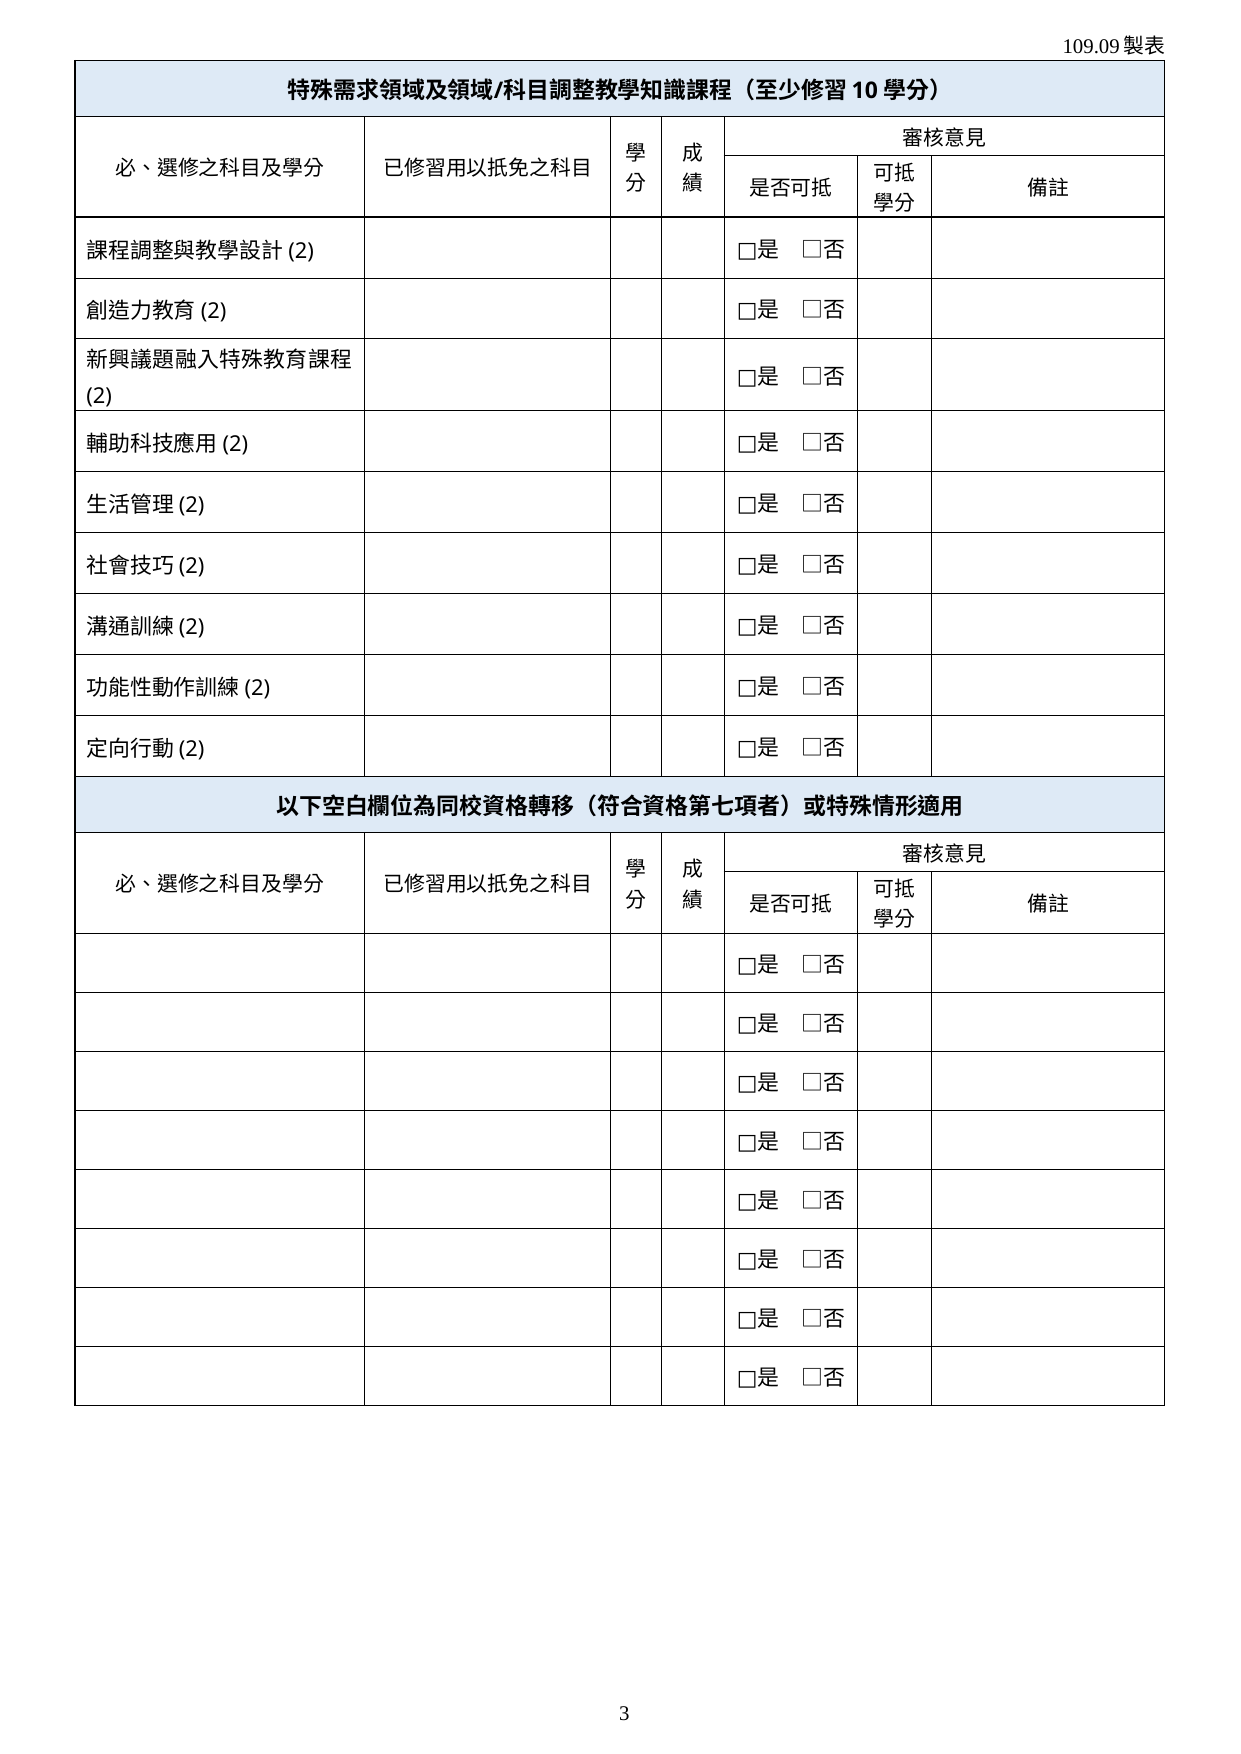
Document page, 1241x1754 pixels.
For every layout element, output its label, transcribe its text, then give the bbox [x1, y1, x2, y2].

table_cell □是 □否 [725, 993, 857, 1051]
table_cell □是 □否 [725, 339, 857, 410]
table_cell [662, 339, 724, 410]
table_cell [76, 934, 364, 992]
table_cell [365, 218, 610, 277]
table_cell [858, 655, 931, 715]
table_cell [76, 1229, 364, 1287]
table_cell 可抵 學分 [858, 156, 931, 216]
table_cell □是 □否 [725, 934, 857, 992]
table_cell 備註 [932, 872, 1164, 933]
table_cell [932, 1288, 1164, 1346]
table_cell [662, 411, 724, 471]
table_cell [365, 655, 610, 715]
table_cell [365, 339, 610, 410]
table_cell 已修習用以扺免之科目 [365, 833, 610, 933]
table_cell [365, 1288, 610, 1346]
table_cell □是 □否 [725, 594, 857, 654]
table_cell [611, 716, 661, 776]
table_cell [611, 1347, 661, 1405]
table_cell 輔助科技應用 (2) [76, 411, 364, 471]
table_cell [365, 993, 610, 1051]
table_cell [662, 1170, 724, 1228]
table_cell [365, 1052, 610, 1110]
table_cell □是 □否 [725, 411, 857, 471]
table_cell □是 □否 [725, 218, 857, 277]
table_cell 溝通訓練 (2) [76, 594, 364, 654]
table_cell [932, 339, 1164, 410]
table_cell [932, 1229, 1164, 1287]
table_cell 學分 [611, 117, 661, 216]
table_cell [365, 1170, 610, 1228]
table_cell 學分 [611, 833, 661, 933]
table_cell [611, 1229, 661, 1287]
table_cell [76, 1111, 364, 1169]
table_cell [858, 716, 931, 776]
table_cell 必、選修之科目及學分 [76, 117, 364, 216]
table_cell [76, 1347, 364, 1405]
table_cell [365, 594, 610, 654]
table_cell 定向行動 (2) [76, 716, 364, 776]
table_cell [932, 993, 1164, 1051]
table_cell [858, 472, 931, 532]
table_cell □是 □否 [725, 1111, 857, 1169]
table_cell [932, 1052, 1164, 1110]
table_cell 是否可抵 [725, 872, 857, 933]
table_cell [932, 218, 1164, 277]
table_cell [932, 279, 1164, 338]
table_cell [858, 1347, 931, 1405]
table_cell [365, 472, 610, 532]
table_cell [611, 472, 661, 532]
table_cell 新興議題融入特殊教育課程(2) [76, 339, 364, 410]
table_cell [611, 993, 661, 1051]
table_cell [365, 1111, 610, 1169]
table_cell [662, 1052, 724, 1110]
table_cell [662, 1347, 724, 1405]
table_cell [858, 411, 931, 471]
table_cell 是否可抵 [725, 156, 857, 216]
table_cell [611, 1170, 661, 1228]
table_cell □是 □否 [725, 1288, 857, 1346]
table_cell [932, 472, 1164, 532]
table_cell [76, 1170, 364, 1228]
table_cell □是 □否 [725, 655, 857, 715]
table_cell [611, 218, 661, 277]
table_cell □是 □否 [725, 716, 857, 776]
table_cell [932, 655, 1164, 715]
table_cell [932, 1347, 1164, 1405]
table_cell [365, 533, 610, 593]
table_cell [858, 279, 931, 338]
table_cell [76, 1288, 364, 1346]
table_cell [365, 934, 610, 992]
table_cell [76, 1052, 364, 1110]
table_cell [611, 533, 661, 593]
table_cell [932, 716, 1164, 776]
table_cell [932, 533, 1164, 593]
table_cell [662, 716, 724, 776]
table_cell [611, 594, 661, 654]
table_cell [76, 993, 364, 1051]
table_cell [932, 1111, 1164, 1169]
table_cell [932, 594, 1164, 654]
table_cell [662, 472, 724, 532]
table_cell □是 □否 [725, 533, 857, 593]
table_cell 課程調整與教學設計 (2) [76, 218, 364, 277]
table_cell [858, 218, 931, 277]
table_cell [662, 993, 724, 1051]
table_cell □是 □否 [725, 1347, 857, 1405]
table_cell [858, 934, 931, 992]
table_cell [611, 279, 661, 338]
table_cell [611, 934, 661, 992]
table_cell □是 □否 [725, 1229, 857, 1287]
table_cell 特殊需求領域及領域/科目調整教學知識課程（至少修習10 學分） [76, 61, 1164, 116]
table_cell [611, 1111, 661, 1169]
table_cell 成績 [662, 117, 724, 216]
table_cell 必、選修之科目及學分 [76, 833, 364, 933]
table_cell 審核意見 [725, 117, 1164, 155]
table_cell [858, 1170, 931, 1228]
table_cell 審核意見 [725, 833, 1164, 871]
table_cell 以下空白欄位為同校資格轉移（符合資格第七項者）或特殊情形適用 [76, 777, 1164, 832]
table_cell [858, 533, 931, 593]
table_cell [932, 1170, 1164, 1228]
table_cell [611, 655, 661, 715]
table_cell □是 □否 [725, 1170, 857, 1228]
table_cell [932, 934, 1164, 992]
table_cell [365, 411, 610, 471]
table_cell 功能性動作訓練 (2) [76, 655, 364, 715]
table_cell [858, 1288, 931, 1346]
table_cell [662, 218, 724, 277]
table_cell 生活管理 (2) [76, 472, 364, 532]
table_cell 已修習用以扺免之科目 [365, 117, 610, 216]
table_cell [365, 716, 610, 776]
table_cell [611, 1052, 661, 1110]
table_cell [858, 339, 931, 410]
table_cell 社會技巧 (2) [76, 533, 364, 593]
table_cell □是 □否 [725, 1052, 857, 1110]
table_cell [365, 1347, 610, 1405]
table_cell [662, 594, 724, 654]
table_cell [662, 1229, 724, 1287]
table_cell [858, 594, 931, 654]
table_cell [611, 339, 661, 410]
table_cell [662, 533, 724, 593]
table_cell □是 □否 [725, 279, 857, 338]
table_cell [365, 279, 610, 338]
table_cell 成績 [662, 833, 724, 933]
table_cell [932, 411, 1164, 471]
table_cell [662, 279, 724, 338]
table_cell [365, 1229, 610, 1287]
table_cell [858, 993, 931, 1051]
table_cell 備註 [932, 156, 1164, 216]
table_cell [662, 1288, 724, 1346]
table_cell 創造力教育 (2) [76, 279, 364, 338]
table_cell [611, 1288, 661, 1346]
table_cell [662, 655, 724, 715]
table_cell [662, 1111, 724, 1169]
table_cell [662, 934, 724, 992]
table_cell [858, 1052, 931, 1110]
table_cell [858, 1229, 931, 1287]
table_cell 可抵 學分 [858, 872, 931, 933]
table_cell [858, 1111, 931, 1169]
table_cell □是 □否 [725, 472, 857, 532]
table_cell [611, 411, 661, 471]
